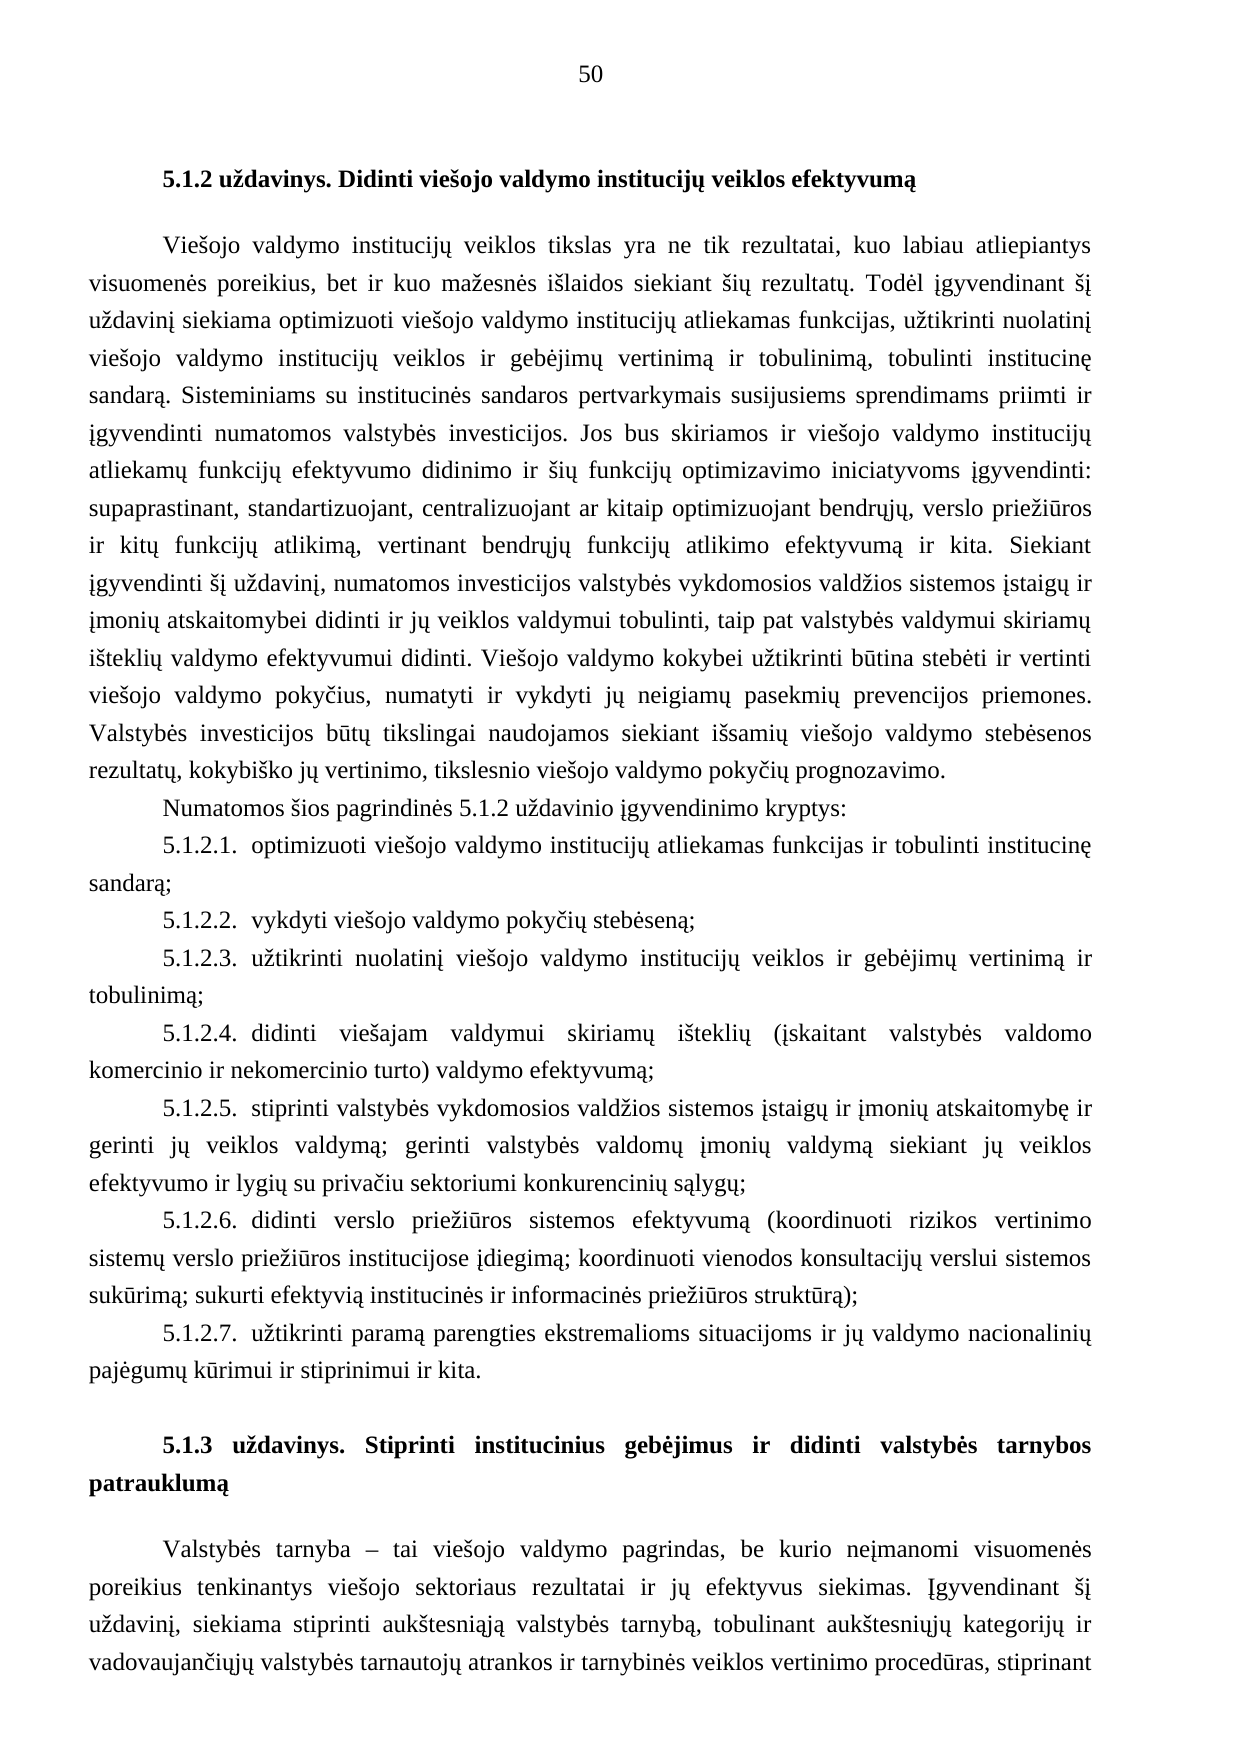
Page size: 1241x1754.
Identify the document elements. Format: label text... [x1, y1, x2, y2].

text 5.1.2.4. didinti viešajam valdymui skiriamų išteklių (įskaitant valstybės valdomo komercinio ir nekomercinio turto) valdymo efektyvumą; [89, 1009, 1092, 1084]
text 5.1.2.5. stiprinti valstybės vykdomosios valdžios sistemos įstaigų ir įmonių atskaitomybę ir gerinti jų veiklos valdymą; gerinti valstybės valdomų įmonių valdymą siekiant jų veiklos efektyvumo ir lygių su privačiu sektoriumi konkurencinių sąlygų; [89, 1084, 1092, 1197]
text 5.1.2.6. didinti verslo priežiūros sistemos efektyvumą (koordinuoti rizikos vertinimo sistemų verslo priežiūros institucijose įdiegimą; koordinuoti vienodos konsultacijų verslui sistemos sukūrimą; sukurti efektyvią institucinės ir informacinės priežiūros struktūrą); [89, 1197, 1092, 1309]
text Valstybės tarnyba – tai viešojo valdymo pagrindas, be kurio neįmanomi visuomenės poreikius tenkinantys viešojo sektoriaus rezultatai ir jų efektyvus siekimas. Įgyvendinant šį uždavinį, siekiama stiprinti aukštesniąją valstybės tarnybą, tobulinant aukštesniųjų kategorijų ir vadovaujančiųjų valstybės tarnautojų atrankos ir tarnybinės veiklos vertinimo procedūras, stiprinant [89, 1526, 1092, 1676]
text 5.1.3 uždavinys. Stiprinti institucinius gebėjimus ir didinti valstybės tarnybos patrauklumą [89, 1422, 1092, 1497]
text 5.1.2 uždavinys. Didinti viešojo valdymo institucijų veiklos efektyvumą [162, 156, 1092, 193]
text 5.1.2.7. užtikrinti paramą parengties ekstremalioms situacijoms ir jų valdymo nacionalinių pajėgumų kūrimui ir stiprinimui ir kita. [89, 1309, 1092, 1384]
text Numatomos šios pagrindinės 5.1.2 uždavinio įgyvendinimo kryptys: [89, 784, 1092, 822]
text 5.1.2.1. optimizuoti viešojo valdymo institucijų atliekamas funkcijas ir tobulinti institucinę sandarą; [89, 822, 1092, 897]
text 5.1.2.2. vykdyti viešojo valdymo pokyčių stebėseną; [89, 897, 1092, 934]
text Viešojo valdymo institucijų veiklos tikslas yra ne tik rezultatai, kuo labiau atliepiantys visuomenės poreikius, bet ir kuo mažesnės išlaidos siekiant šių rezultatų. Todėl įgyvendinant šį uždavinį siekiama optimizuoti viešojo valdymo institucijų atliekamas funkcijas, užtikrinti nuolatinį viešojo valdymo institucijų veiklos ir gebėjimų vertinimą ir tobulinimą, tobulinti institucinę sandarą. Sisteminiams su institucinės sandaros pertvarkymais susijusiems sprendimams priimti ir įgyvendinti numatomos valstybės investicijos. Jos bus skiriamos ir viešojo valdymo institucijų atliekamų funkcijų efektyvumo didinimo ir šių funkcijų optimizavimo iniciatyvoms įgyvendinti: supaprastinant, standartizuojant, centralizuojant ar kitaip optimizuojant bendrųjų, verslo priežiūros ir kitų funkcijų atlikimą, vertinant bendrųjų funkcijų atlikimo efektyvumą ir kita. Siekiant įgyvendinti šį uždavinį, numatomos investicijos valstybės vykdomosios valdžios sistemos įstaigų ir įmonių atskaitomybei didinti ir jų veiklos valdymui tobulinti, taip pat valstybės valdymui skiriamų išteklių valdymo efektyvumui didinti. Viešojo valdymo kokybei užtikrinti būtina stebėti ir vertinti viešojo valdymo pokyčius, numatyti ir vykdyti jų neigiamų pasekmių prevencijos priemones. Valstybės investicijos būtų tikslingai naudojamos siekiant išsamių viešojo valdymo stebėsenos rezultatų, kokybiško jų vertinimo, tikslesnio viešojo valdymo pokyčių prognozavimo. [89, 222, 1092, 784]
text 5.1.2.3. užtikrinti nuolatinį viešojo valdymo institucijų veiklos ir gebėjimų vertinimą ir tobulinimą; [89, 934, 1092, 1009]
